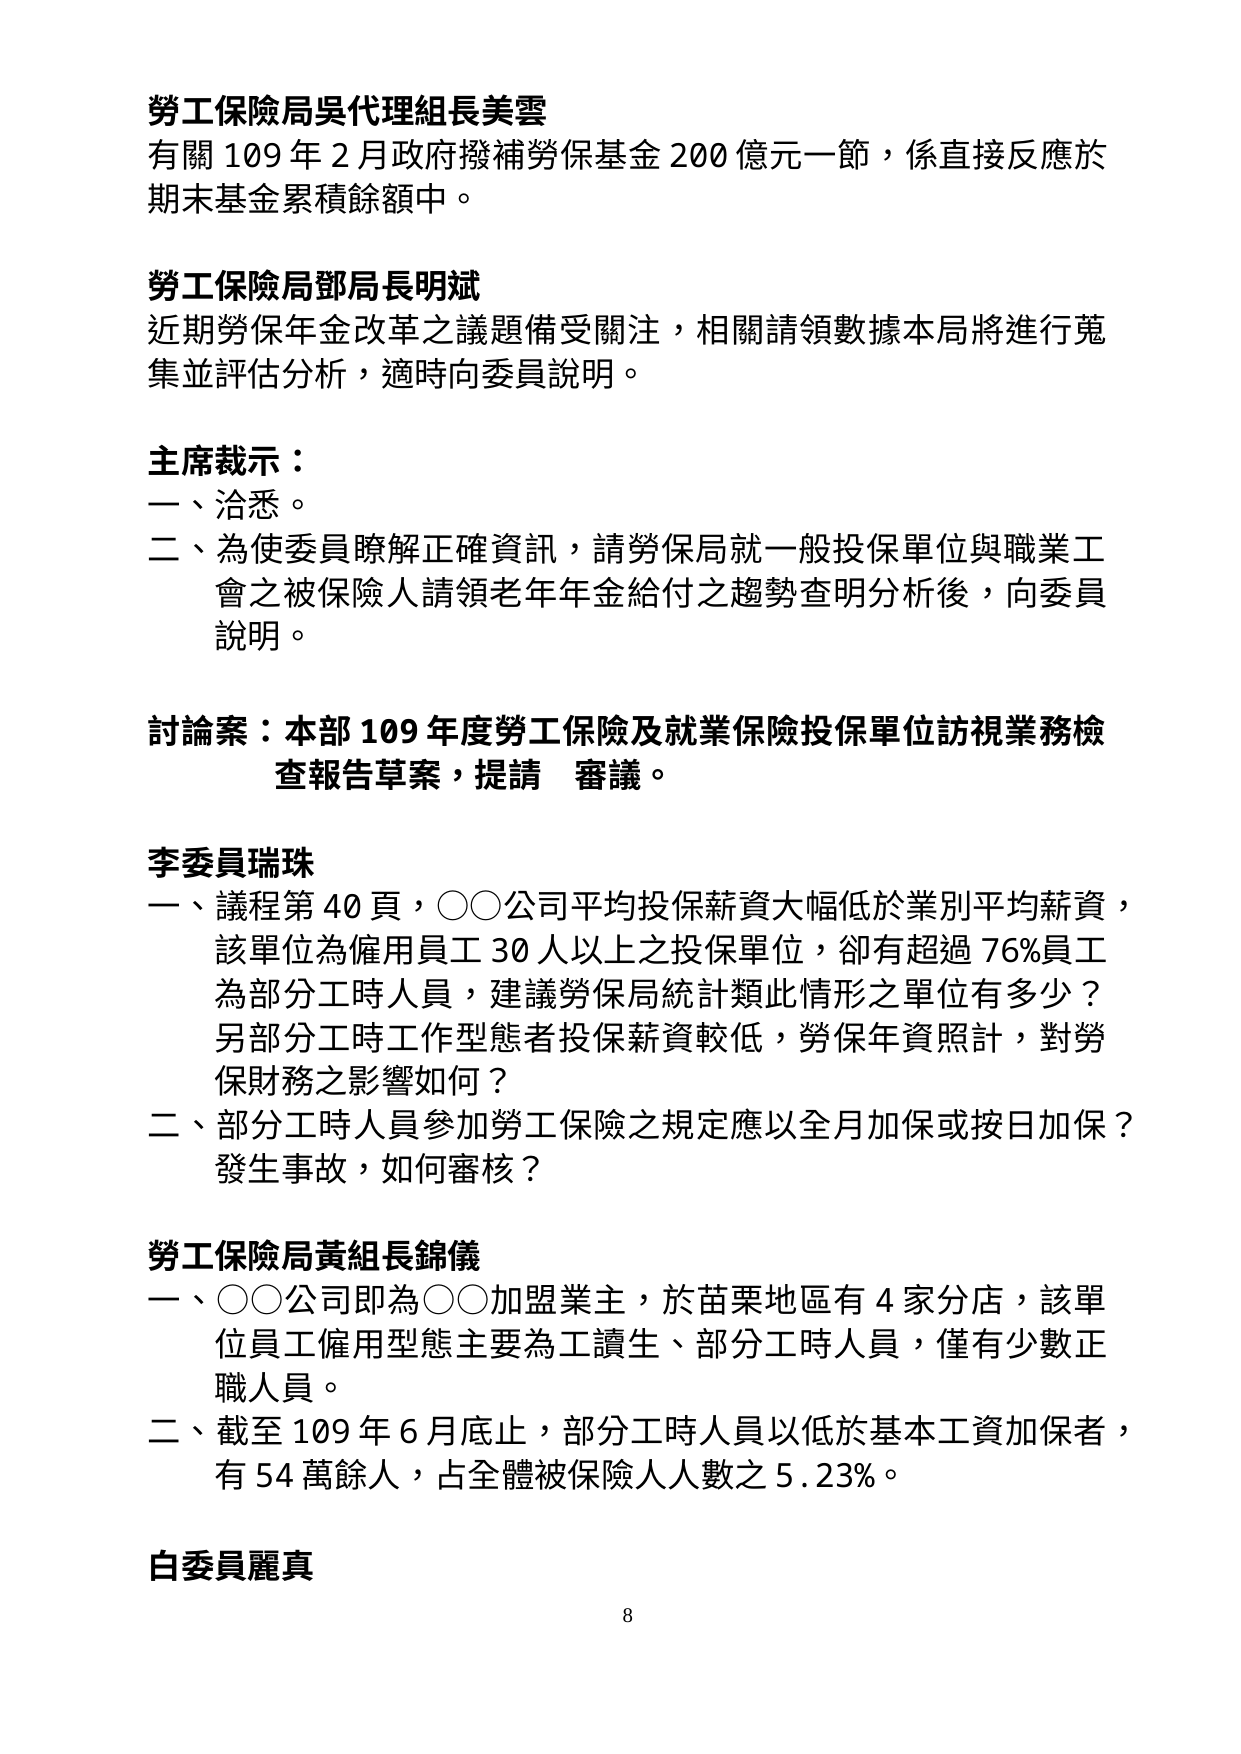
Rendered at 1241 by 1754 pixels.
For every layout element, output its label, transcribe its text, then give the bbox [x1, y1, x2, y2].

text 二、為使委員瞭解正確資訊，請勞保局就一般投保單位與職業工會之被保險人請領老年年金給付之趨勢查明分析後，向委員說明。 [148, 526, 1107, 657]
text 有關109年2月政府撥補勞保基金200億元一節，係直接反應於期末基金累積餘額中。 [148, 132, 1107, 220]
text 勞工保險局黃組長錦儀 [148, 1234, 1107, 1277]
text 近期勞保年金改革之議題備受關注，相關請領數據本局將進行蒐集並評估分析，適時向委員說明。 [148, 307, 1107, 395]
text 勞工保險局吳代理組長美雲 [148, 89, 1107, 132]
text 討論案：本部109年度勞工保險及就業保險投保單位訪視業務檢查報告草案，提請 審議。 [148, 709, 1107, 796]
text 白委員麗真 [148, 1542, 1107, 1588]
text 一、議程第40頁，○○公司平均投保薪資大幅低於業別平均薪資，該單位為僱用員工30人以上之投保單位，卻有超過76%員工為部分工時人員，建議勞保局統計類此情形之單位有多少？另部分工時工作型態者投保薪資較低，勞保年資照計，對勞保財務之影響如何？ [148, 884, 1107, 1102]
text 一、○○公司即為○○加盟業主，於苗栗地區有4家分店，該單位員工僱用型態主要為工讀生、部分工時人員，僅有少數正職人員。 [148, 1277, 1107, 1409]
text 李委員瑞珠 [148, 840, 1107, 884]
text 二、部分工時人員參加勞工保險之規定應以全月加保或按日加保？發生事故，如何審核？ [148, 1102, 1107, 1190]
text 二、截至109年6月底止，部分工時人員以低於基本工資加保者，有54萬餘人，占全體被保險人人數之5.23%。 [148, 1409, 1107, 1496]
text 主席裁示： [148, 439, 1107, 482]
text 勞工保險局鄧局長明斌 [148, 264, 1107, 307]
text 一、洽悉。 [148, 482, 1107, 526]
